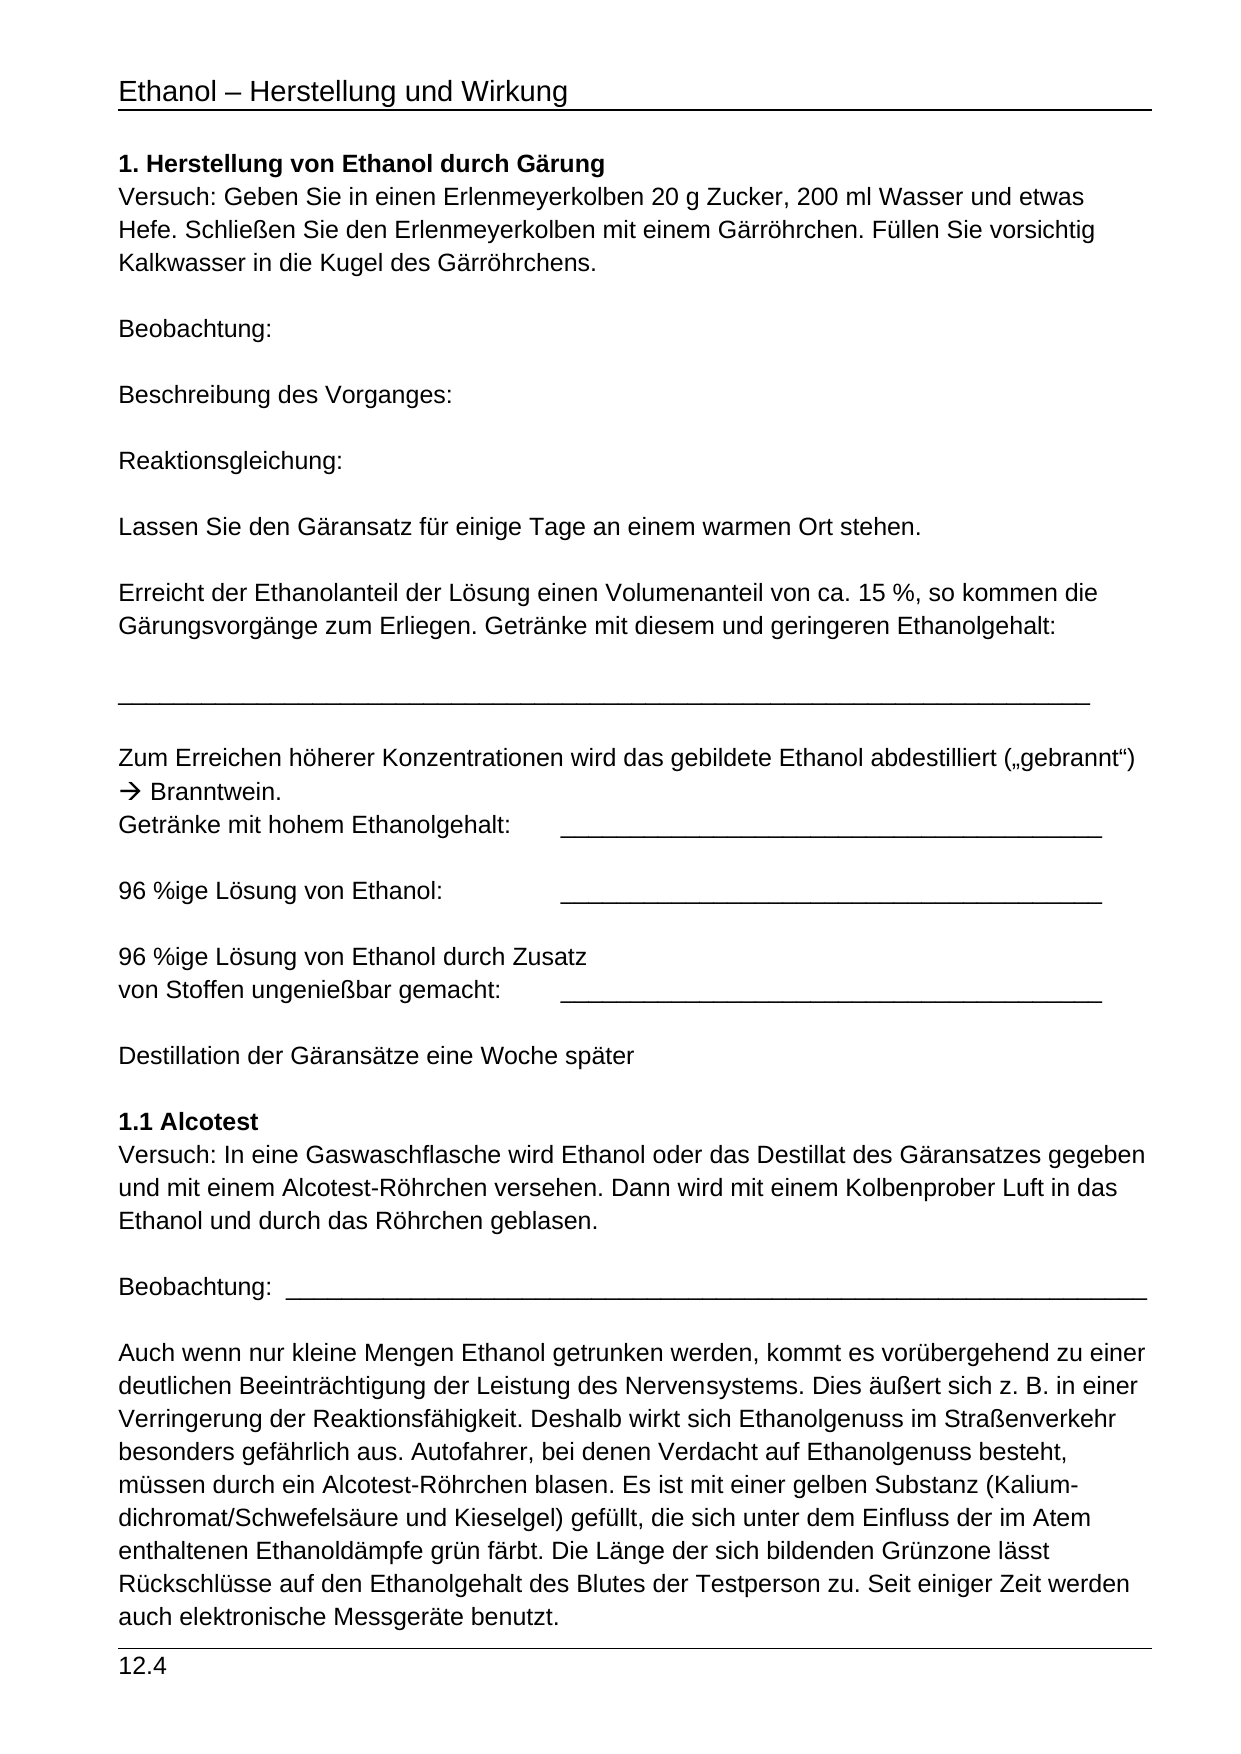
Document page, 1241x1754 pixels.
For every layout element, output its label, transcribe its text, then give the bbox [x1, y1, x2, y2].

text Versuch: In eine Gaswaschflasche wird Ethanol oder das Destillat des Gäransatzes gegeben und mit einem Alcotest-Röhrchen versehen. Dann wird mit einem Kolbenprober Luft in das Ethanol und durch das Röhrchen geblasen. [118, 1140, 1152, 1234]
text Reaktionsgleichung: [118, 446, 1152, 475]
text ______________________________________________________________________ [118, 677, 1152, 706]
text Lassen Sie den Gäransatz für einige Tage an einem warmen Ort stehen. [118, 512, 1152, 541]
text Versuch: Geben Sie in einen Erlenmeyerkolben 20 g Zucker, 200 ml Wasser und etwas Hefe. Schließen Sie den Erlenmeyerkolben mit einem Gärröhrchen. Füllen Sie vorsichtig Kalkwasser in die Kugel des Gärröhrchens. [118, 182, 1152, 277]
text Beobachtung: ______________________________________________________________ [118, 1272, 1152, 1301]
text 96 %ige Lösung von Ethanol durch Zusatz [118, 942, 1152, 970]
text 1.1 Alcotest [118, 1107, 1152, 1136]
text 96 %ige Lösung von Ethanol: _______________________________________ [118, 876, 1152, 904]
text Beschreibung des Vorganges: [118, 380, 1152, 409]
text Zum Erreichen höherer Konzentrationen wird das gebildete Ethanol abdestilliert („gebrannt“)  Branntwein. [118, 743, 1152, 805]
text von Stoffen ungenießbar gemacht: _______________________________________ [118, 975, 1152, 1003]
text Getränke mit hohem Ethanolgehalt: _______________________________________ [118, 809, 1152, 838]
text 1. Herstellung von Ethanol durch Gärung [118, 149, 1152, 178]
text Beobachtung: [118, 314, 1152, 343]
text Erreicht der Ethanolanteil der Lösung einen Volumenanteil von ca. 15 %, so kommen die Gärungsvorgänge zum Erliegen. Getränke mit diesem und geringeren Ethanolgehalt: [118, 578, 1152, 640]
text Destillation der Gäransätze eine Woche später [118, 1041, 1152, 1069]
text Auch wenn nur kleine Mengen Ethanol getrunken werden, kommt es vorübergehend zu einer deutlichen Beeinträchtigung der Leistung des Nerven­systems. Dies äußert sich z. B. in einer Verringerung der Reaktionsfähigkeit. Deshalb wirkt sich Ethanolgenuss im Straßenverkehr besonders gefährlich aus. Autofahrer, bei denen Verdacht auf Ethanolgenuss besteht, müssen durch ein Alcotest-Röhrchen blasen. Es ist mit einer gelben Substanz (Kalium-dichromat/Schwefelsäure und Kieselgel) gefüllt, die sich unter dem Einfluss der im Atem enthaltenen Ethanoldämpfe grün färbt. Die Länge der sich bildenden Grünzone lässt Rückschlüsse auf den Ethanolgehalt des Blutes der Testperson zu. Seit einiger Zeit werden auch elektronische Messgeräte benutzt. [118, 1338, 1152, 1631]
